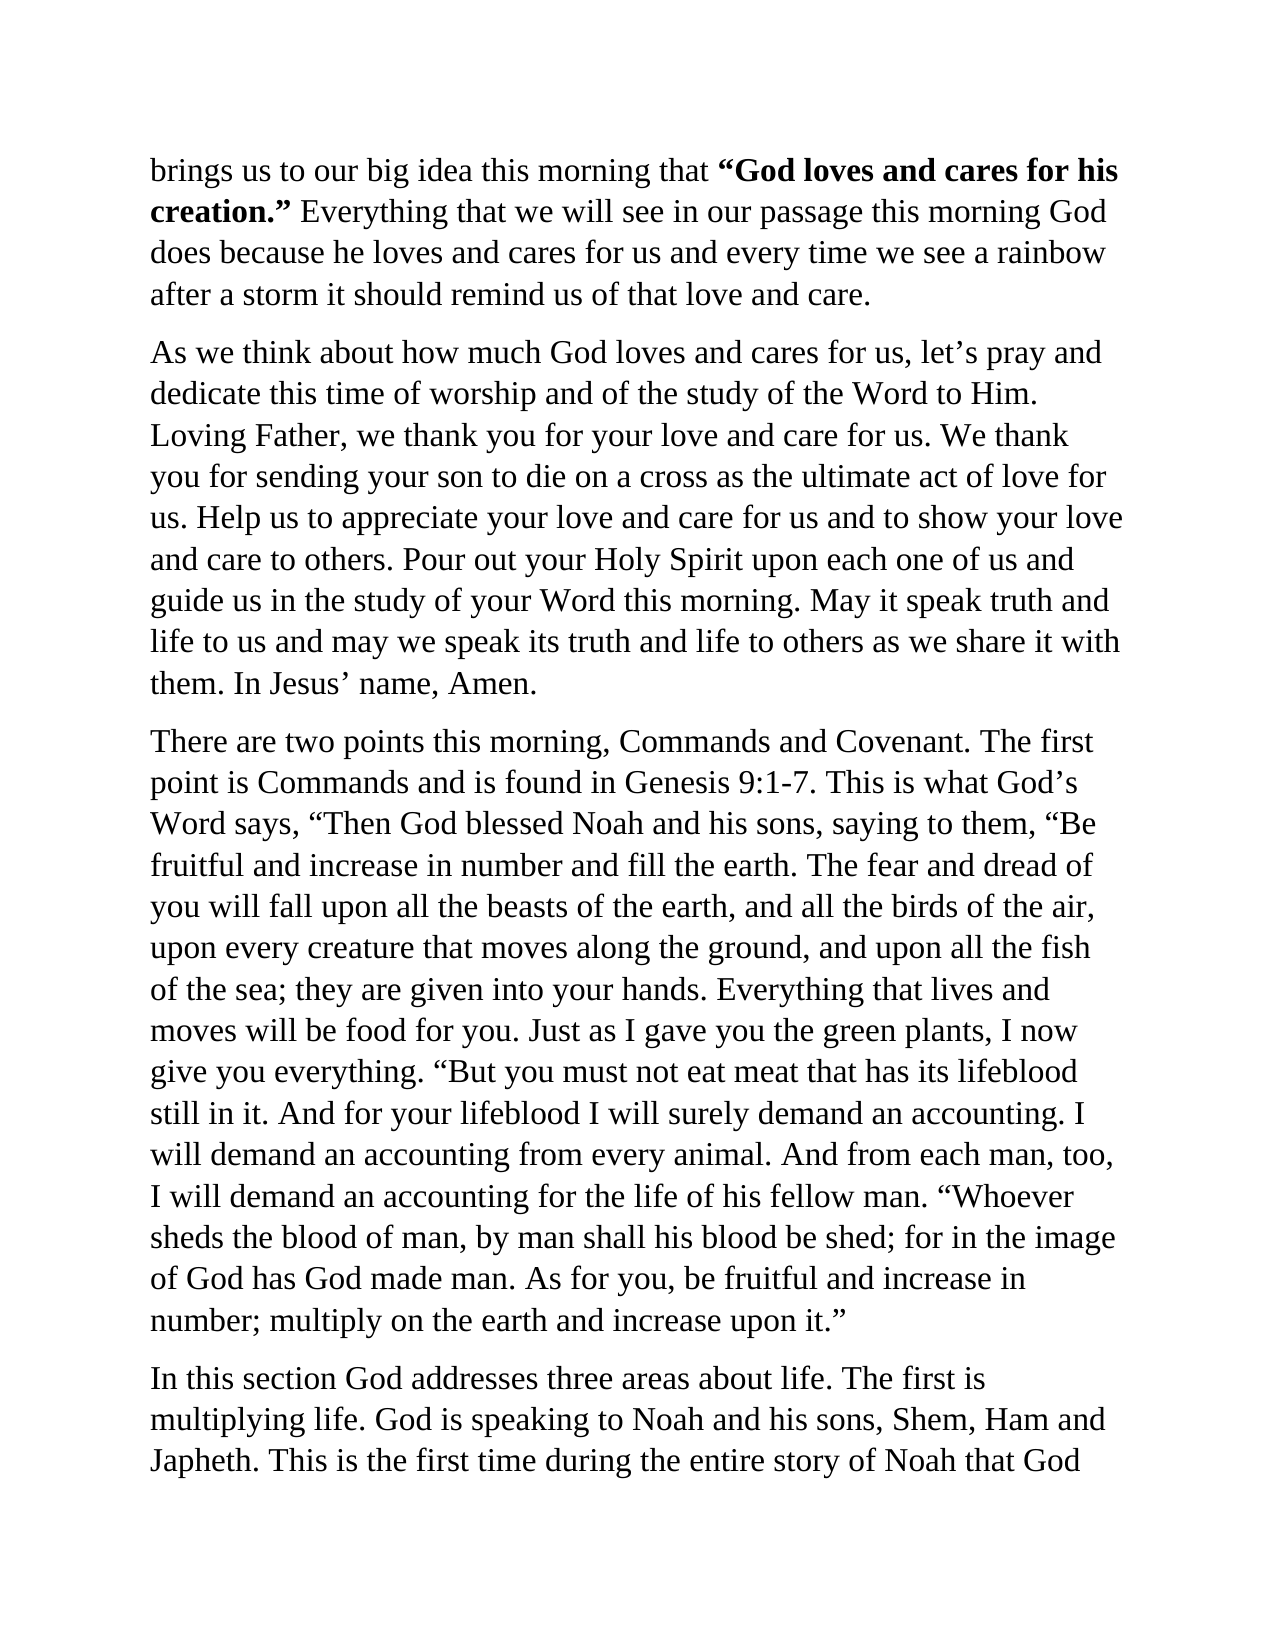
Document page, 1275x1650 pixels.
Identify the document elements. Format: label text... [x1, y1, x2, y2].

text brings us to our big idea this morning that “God loves and cares for his creation.” Everything that we will see in our passage this morning God does because he loves and cares for us and every time we see a rainbow after a storm it should remind us of that love and care. [150, 150, 1125, 312]
text In this section God addresses three areas about life. The first is multiplying life. God is speaking to Noah and his sons, Shem, Ham and Japheth. This is the first time during the entire story of Noah that God [150, 1358, 1125, 1479]
text There are two points this morning, Commands and Covenant. The first point is Commands and is found in Genesis 9:1-7. This is what God’s Word says, “Then God blessed Noah and his sons, saying to them, “Be fruitful and increase in number and fill the earth. The fear and dread of you will fall upon all the beasts of the earth, and all the birds of the air, upon every creature that moves along the ground, and upon all the fish of the sea; they are given into your hands. Everything that lives and moves will be food for you. Just as I gave you the green plants, I now give you everything. “But you must not eat meat that has its lifeblood still in it. And for your lifeblood I will surely demand an accounting. I will demand an accounting from every animal. And from each man, too, I will demand an accounting for the life of his fellow man. “Whoever sheds the blood of man, by man shall his blood be shed; for in the image of God has God made man. As for you, be fruitful and increase in number; multiply on the earth and increase upon it.” [150, 721, 1125, 1338]
text As we think about how much God loves and cares for us, let’s pray and dedicate this time of worship and of the study of the Word to Him. Loving Father, we thank you for your love and care for us. We thank you for sending your son to die on a cross as the ultimate act of love for us. Help us to appreciate your love and care for us and to show your love and care to others. Pour out your Holy Spirit upon each one of us and guide us in the study of your Word this morning. May it speak truth and life to us and may we speak its truth and life to others as we share it with them. In Jesus’ name, Amen. [150, 332, 1125, 701]
